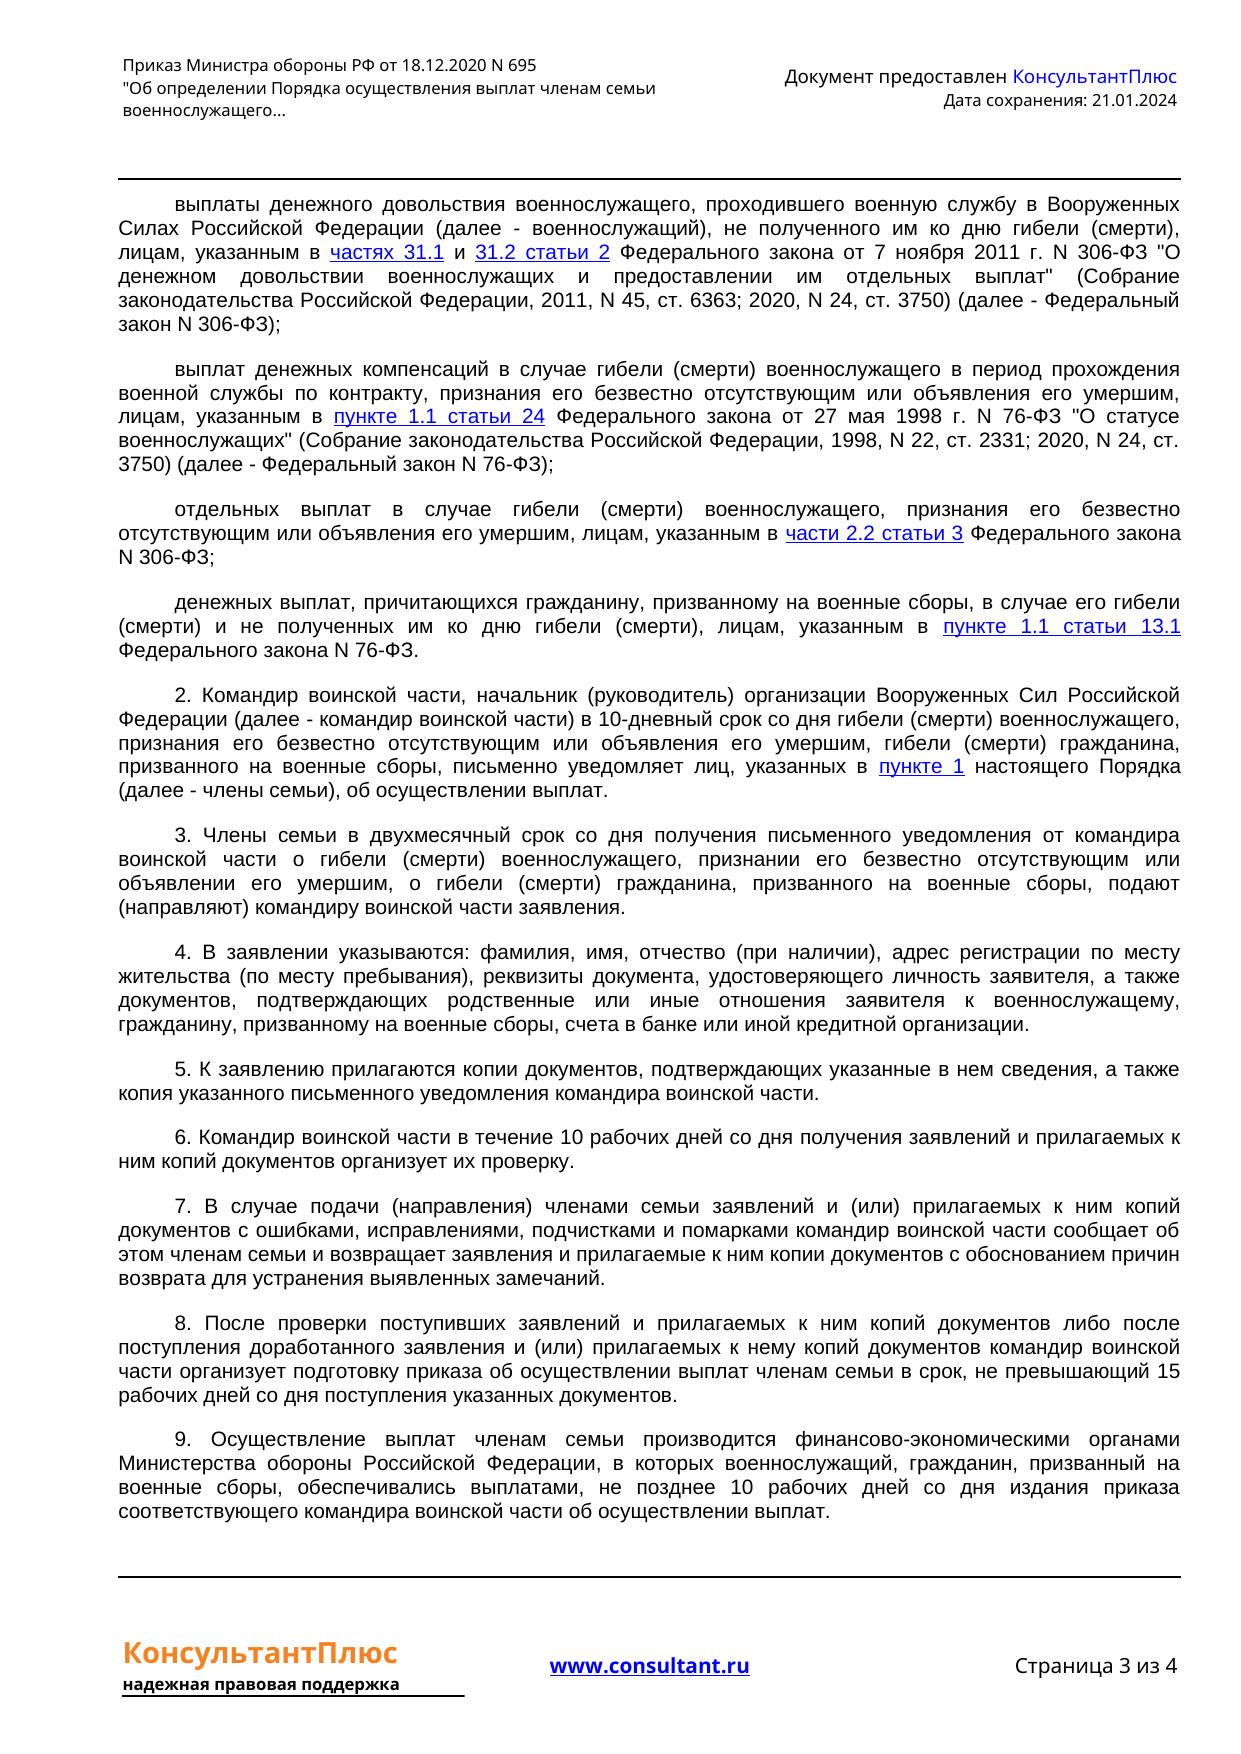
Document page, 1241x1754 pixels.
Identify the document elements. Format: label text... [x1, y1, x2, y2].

text 5. К заявлению прилагаются копии документов, подтверждающих указанные в нем сведения, а также копия указанного письменного уведомления командира воинской части. [118, 1056, 1181, 1104]
text отдельных выплат в случае гибели (смерти) военнослужащего, признания его безвестно отсутствующим или объявления его умершим, лицам, указанным в части 2.2 статьи 3 Федерального закона N 306-ФЗ; [118, 497, 1181, 569]
text 4. В заявлении указываются: фамилия, имя, отчество (при наличии), адрес регистрации по месту жительства (по месту пребывания), реквизиты документа, удостоверяющего личность заявителя, а также документов, подтверждающих родственные или иные отношения заявителя к военнослужащему, гражданину, призванному на военные сборы, счета в банке или иной кредитной организации. [118, 940, 1181, 1036]
text выплаты денежного довольствия военнослужащего, проходившего военную службу в Вооруженных Силах Российской Федерации (далее - военнослужащий), не полученного им ко дню гибели (смерти), лицам, указанным в частях 31.1 и 31.2 статьи 2 Федерального закона от 7 ноября 2011 г. N 306-ФЗ "О денежном довольствии военнослужащих и предоставлении им отдельных выплат" (Собрание законодательства Российской Федерации, 2011, N 45, ст. 6363; 2020, N 24, ст. 3750) (далее - Федеральный закон N 306-ФЗ); [118, 192, 1181, 336]
text 9. Осуществление выплат членам семьи производится финансово-экономическими органами Министерства обороны Российской Федерации, в которых военнослужащий, гражданин, призванный на военные сборы, обеспечивались выплатами, не позднее 10 рабочих дней со дня издания приказа соответствующего командира воинской части об осуществлении выплат. [118, 1427, 1181, 1523]
text 3. Члены семьи в двухмесячный срок со дня получения письменного уведомления от командира воинской части о гибели (смерти) военнослужащего, признании его безвестно отсутствующим или объявлении его умершим, о гибели (смерти) гражданина, призванного на военные сборы, подают (направляют) командиру воинской части заявления. [118, 823, 1181, 919]
text 2. Командир воинской части, начальник (руководитель) организации Вооруженных Сил Российской Федерации (далее - командир воинской части) в 10-дневный срок со дня гибели (смерти) военнослужащего, признания его безвестно отсутствующим или объявления его умершим, гибели (смерти) гражданина, призванного на военные сборы, письменно уведомляет лиц, указанных в пункте 1 настоящего Порядка (далее - члены семьи), об осуществлении выплат. [118, 682, 1181, 802]
text 6. Командир воинской части в течение 10 рабочих дней со дня получения заявлений и прилагаемых к ним копий документов организует их проверку. [118, 1125, 1181, 1173]
text 7. В случае подачи (направления) членами семьи заявлений и (или) прилагаемых к ним копий документов с ошибками, исправлениями, подчистками и помарками командир воинской части сообщает об этом членам семьи и возвращает заявления и прилагаемые к ним копии документов с обоснованием причин возврата для устранения выявленных замечаний. [118, 1194, 1181, 1290]
text 8. После проверки поступивших заявлений и прилагаемых к ним копий документов либо после поступления доработанного заявления и (или) прилагаемых к нему копий документов командир воинской части организует подготовку приказа об осуществлении выплат членам семьи в срок, не превышающий 15 рабочих дней со дня поступления указанных документов. [118, 1311, 1181, 1406]
text денежных выплат, причитающихся гражданину, призванному на военные сборы, в случае его гибели (смерти) и не полученных им ко дню гибели (смерти), лицам, указанным в пункте 1.1 статьи 13.1 Федерального закона N 76-ФЗ. [118, 590, 1181, 662]
text выплат денежных компенсаций в случае гибели (смерти) военнослужащего в период прохождения военной службы по контракту, признания его безвестно отсутствующим или объявления его умершим, лицам, указанным в пункте 1.1 статьи 24 Федерального закона от 27 мая 1998 г. N 76-ФЗ "О статусе военнослужащих" (Собрание законодательства Российской Федерации, 1998, N 22, ст. 2331; 2020, N 24, ст. 3750) (далее - Федеральный закон N 76-ФЗ); [118, 356, 1181, 476]
